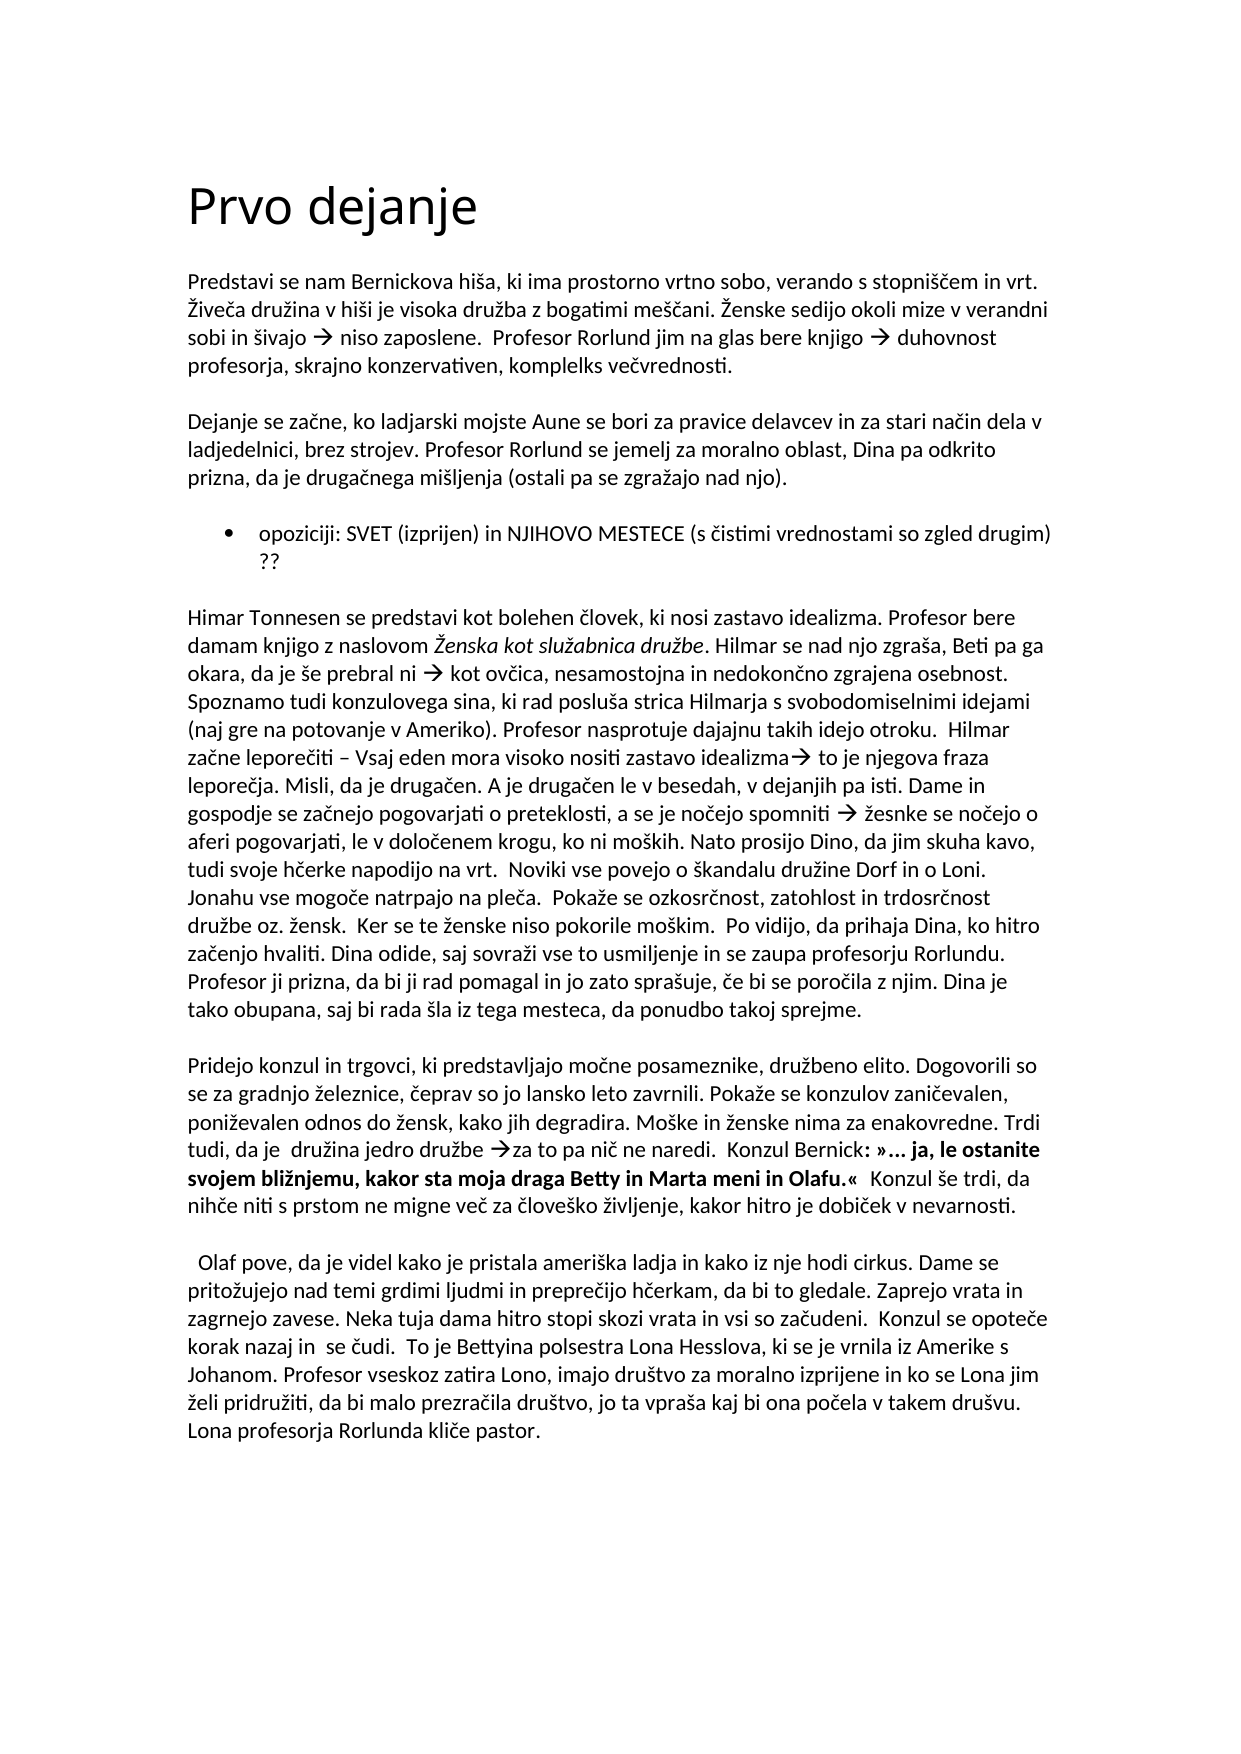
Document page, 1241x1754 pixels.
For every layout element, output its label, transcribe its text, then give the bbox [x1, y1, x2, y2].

subtitle Prvo dejanje [187, 171, 1053, 239]
text Himar Tonnesen se predstavi kot bolehen človek, ki nosi zastavo idealizma. Profesor bere damam knjigo z naslovom Ženska kot služabnica družbe. Hilmar se nad njo zgraša, Beti pa ga okara, da je še prebral ni  kot ovčica, nesamostojna in nedokončno zgrajena osebnost. Spoznamo tudi konzulovega sina, ki rad posluša strica Hilmarja s svobodomiselnimi idejami (naj gre na potovanje v Ameriko). Profesor nasprotuje dajajnu takih idejo otroku. Hilmar začne leporečiti – Vsaj eden mora visoko nositi zastavo idealizma to je njegova fraza leporečja. Misli, da je drugačen. A je drugačen le v besedah, v dejanjih pa isti. Dame in gospodje se začnejo pogovarjati o preteklosti, a se je nočejo spomniti  žesnke se nočejo o aferi pogovarjati, le v določenem krogu, ko ni moških. Nato prosijo Dino, da jim skuha kavo, tudi svoje hčerke napodijo na vrt. Noviki vse povejo o škandalu družine Dorf in o Loni. Jonahu vse mogoče natrpajo na pleča. Pokaže se ozkosrčnost, zatohlost in trdosrčnost družbe oz. žensk. Ker se te ženske niso pokorile moškim. Po vidijo, da prihaja Dina, ko hitro začenjo hvaliti. Dina odide, saj sovraži vse to usmiljenje in se zaupa profesorju Rorlundu. Profesor ji prizna, da bi ji rad pomagal in jo zato sprašuje, če bi se poročila z njim. Dina je tako obupana, saj bi rada šla iz tega mesteca, da ponudbo takoj sprejme. [187, 603, 1053, 1023]
text Predstavi se nam Bernickova hiša, ki ima prostorno vrtno sobo, verando s stopniščem in vrt. Živeča družina v hiši je visoka družba z bogatimi meščani. Ženske sedijo okoli mize v verandni sobi in šivajo  niso zaposlene. Profesor Rorlund jim na glas bere knjigo  duhovnost profesorja, skrajno konzervativen, komplelks večvrednosti. [187, 267, 1053, 379]
text Pridejo konzul in trgovci, ki predstavljajo močne posameznike, družbeno elito. Dogovorili so se za gradnjo železnice, čeprav so jo lansko leto zavrnili. Pokaže se konzulov zaničevalen, poniževalen odnos do žensk, kako jih degradira. Moške in ženske nima za enakovredne. Trdi tudi, da je družina jedro družbe za to pa nič ne naredi. Konzul Bernick: »... ja, le ostanite svojem bližnjemu, kakor sta moja draga Betty in Marta meni in Olafu.« Konzul še trdi, da nihče niti s prstom ne migne več za človeško življenje, kakor hitro je dobiček v nevarnosti. [187, 1052, 1053, 1220]
text Olaf pove, da je videl kako je pristala ameriška ladja in kako iz nje hodi cirkus. Dame se pritožujejo nad temi grdimi ljudmi in preprečijo hčerkam, da bi to gledale. Zaprejo vrata in zagrnejo zavese. Neka tuja dama hitro stopi skozi vrata in vsi so začudeni. Konzul se opoteče korak nazaj in se čudi. To je Bettyina polsestra Lona Hesslova, ki se je vrnila iz Amerike s Johanom. Profesor vseskoz zatira Lono, imajo društvo za moralno izprijene in ko se Lona jim želi pridružiti, da bi malo prezračila društvo, jo ta vpraša kaj bi ona počela v takem drušvu. Lona profesorja Rorlunda kliče pastor. [187, 1248, 1053, 1444]
list opoziciji: SVET (izprijen) in NJIHOVO MESTECE (s čistimi vrednostami so zgled drugim) ?? [225, 519, 1053, 575]
text Dejanje se začne, ko ladjarski mojste Aune se bori za pravice delavcev in za stari način dela v ladjedelnici, brez strojev. Profesor Rorlund se jemelj za moralno oblast, Dina pa odkrito prizna, da je drugačnega mišljenja (ostali pa se zgražajo nad njo). [187, 407, 1053, 491]
